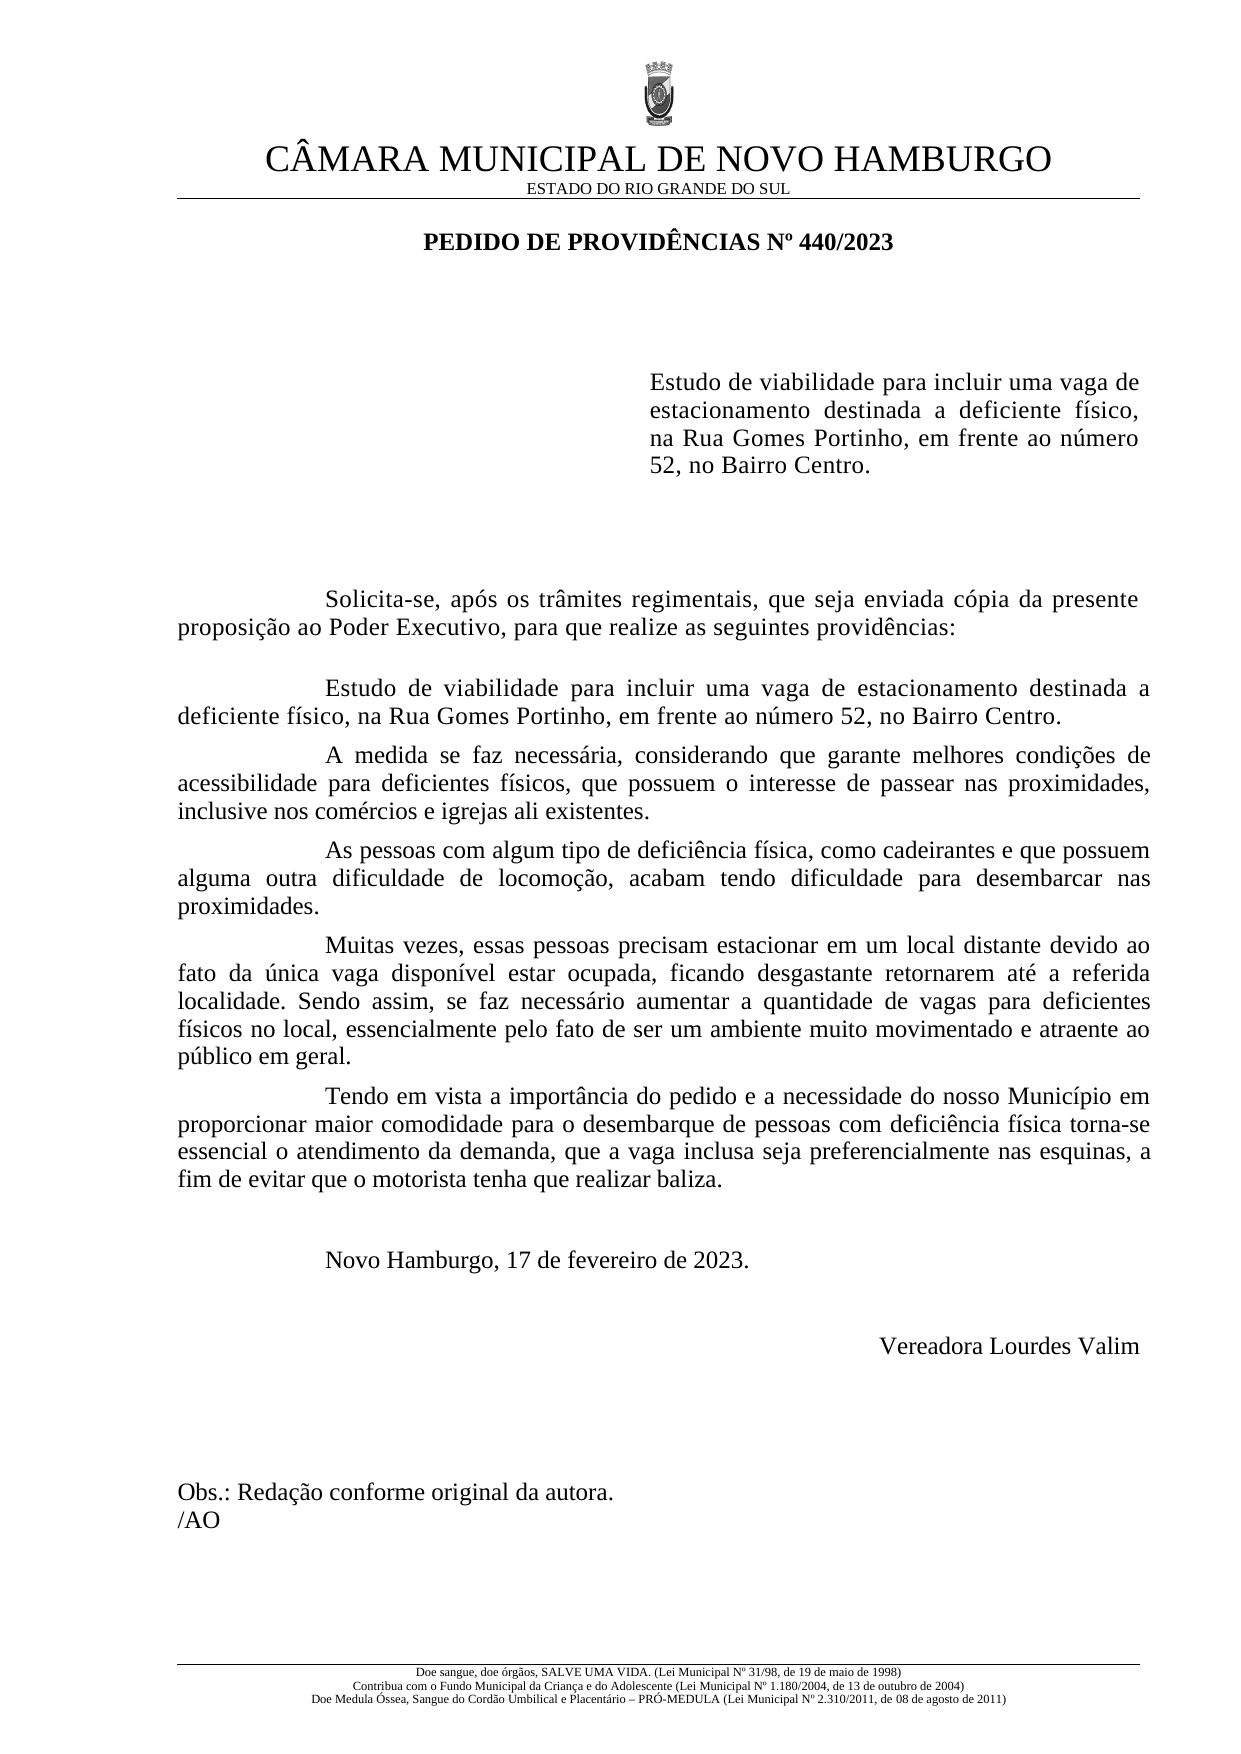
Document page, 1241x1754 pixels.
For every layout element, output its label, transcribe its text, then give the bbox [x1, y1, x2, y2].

text Obs.: Redação conforme original da autora. [177, 1478, 1140, 1506]
text Estudo de viabilidade para incluir uma vaga de estacionamento destinada a deficiente físico, na Rua Gomes Portinho, em frente ao número 52, no Bairro Centro. [177, 674, 1152, 730]
text A medida se faz necessária, considerando que garante melhores condições de acessibilidade para deficientes físicos, que possuem o interesse de passear nas proximidades, inclusive nos comércios e igrejas ali existentes. [177, 742, 1152, 825]
text /AO [177, 1506, 1140, 1534]
text Solicita-se, após os trâmites regimentais, que seja enviada cópia da presente proposição ao Poder Executivo, para que realize as seguintes providências: [177, 585, 1140, 641]
text Estudo de viabilidade para incluir uma vaga de estacionamento destinada a deficiente físico, na Rua Gomes Portinho, em frente ao número 52, no Bairro Centro. [649, 368, 1140, 479]
text PEDIDO DE PROVIDÊNCIAS Nº 440/2023 [177, 228, 1140, 256]
text As pessoas com algum tipo de deficiência física, como cadeirantes e que possuem alguma outra dificuldade de locomoção, acabam tendo dificuldade para desembarcar nas proximidades. [177, 837, 1152, 920]
text Tendo em vista a importância do pedido e a necessidade do nosso Município em proporcionar maior comodidade para o desembarque de pessoas com deficiência física torna-se essencial o atendimento da demanda, que a vaga inclusa seja preferencialmente nas esquinas, a fim de evitar que o motorista tenha que realizar baliza. [177, 1082, 1152, 1193]
text Muitas vezes, essas pessoas precisam estacionar em um local distante devido ao fato da única vaga disponível estar ocupada, ficando desgastante retornarem até a referida localidade. Sendo assim, se faz necessário aumentar a quantidade de vagas para deficientes físicos no local, essencialmente pelo fato de ser um ambiente muito movimentado e atraente ao público em geral. [177, 932, 1152, 1070]
text Vereadora Lourdes Valim [177, 1332, 1140, 1360]
text Novo Hamburgo, 17 de fevereiro de 2023. [177, 1246, 1152, 1273]
